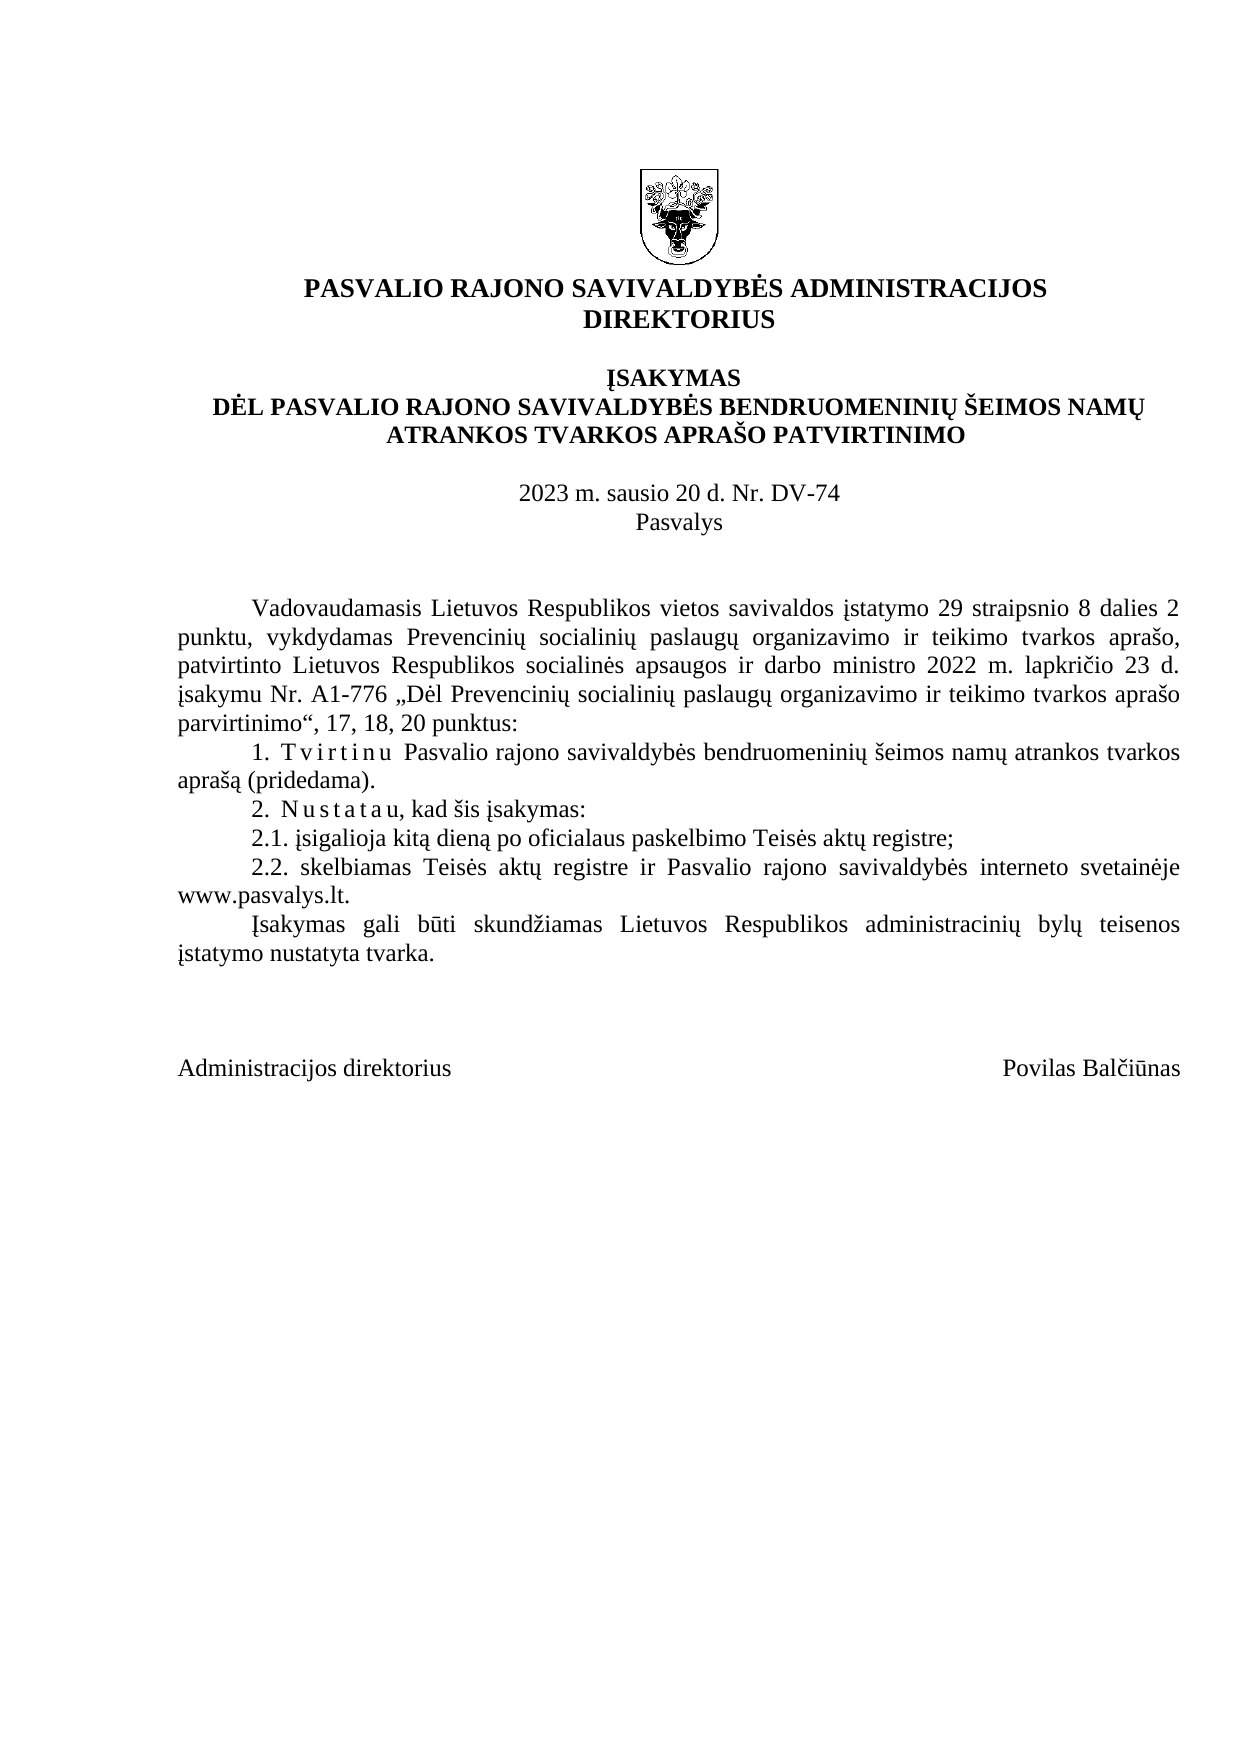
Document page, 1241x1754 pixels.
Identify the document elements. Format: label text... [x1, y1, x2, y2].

text Vadovaudamasis Lietuvos Respublikos vietos savivaldos įstatymo 29 straipsnio 8 dalies 2 punktu, vykdydamas Prevencinių socialinių paslaugų organizavimo ir teikimo tvarkos aprašo, patvirtinto Lietuvos Respublikos socialinės apsaugos ir darbo ministro 2022 m. lapkričio 23 d. įsakymu Nr. A1-776 „Dėl Prevencinių socialinių paslaugų organizavimo ir teikimo tvarkos aprašo parvirtinimo“, 17, 18, 20 punktus: [177, 593, 1181, 737]
text Administracijos direktorius Povilas Balčiūnas [177, 1053, 1181, 1082]
text direktorius [177, 303, 1181, 334]
text įsakymas [166, 363, 1181, 392]
text 2023 m. sausio 20 d. Nr. DV-74 [177, 478, 1181, 507]
text Dėl PASVALIO RAJONO SAVIVALDYBĖS BENDRUOMENINIŲ ŠEIMOS NAMŲ ATRANKOS TVARKOS APRAŠO PATVIRTINIMO [177, 392, 1181, 449]
text 2. Nustatau, kad šis įsakymas: [251, 794, 1181, 823]
text 2.1. įsigalioja kitą dieną po oficialaus paskelbimo Teisės aktų registre; [177, 823, 1181, 852]
text 1. Tvirtinu Pasvalio rajono savivaldybės bendruomeninių šeimos namų atrankos tvarkos aprašą (pridedama). [177, 737, 1181, 794]
text Pasvalys [177, 507, 1181, 536]
text Įsakymas gali būti skundžiamas Lietuvos Respublikos administracinių bylų teisenos įstatymo nustatyta tvarka. [177, 909, 1181, 967]
text Pasvalio rajono savivaldybės administracijos [177, 272, 1181, 303]
text 2.2. skelbiamas Teisės aktų registre ir Pasvalio rajono savivaldybės interneto svetainėje www.pasvalys.lt. [177, 852, 1181, 909]
